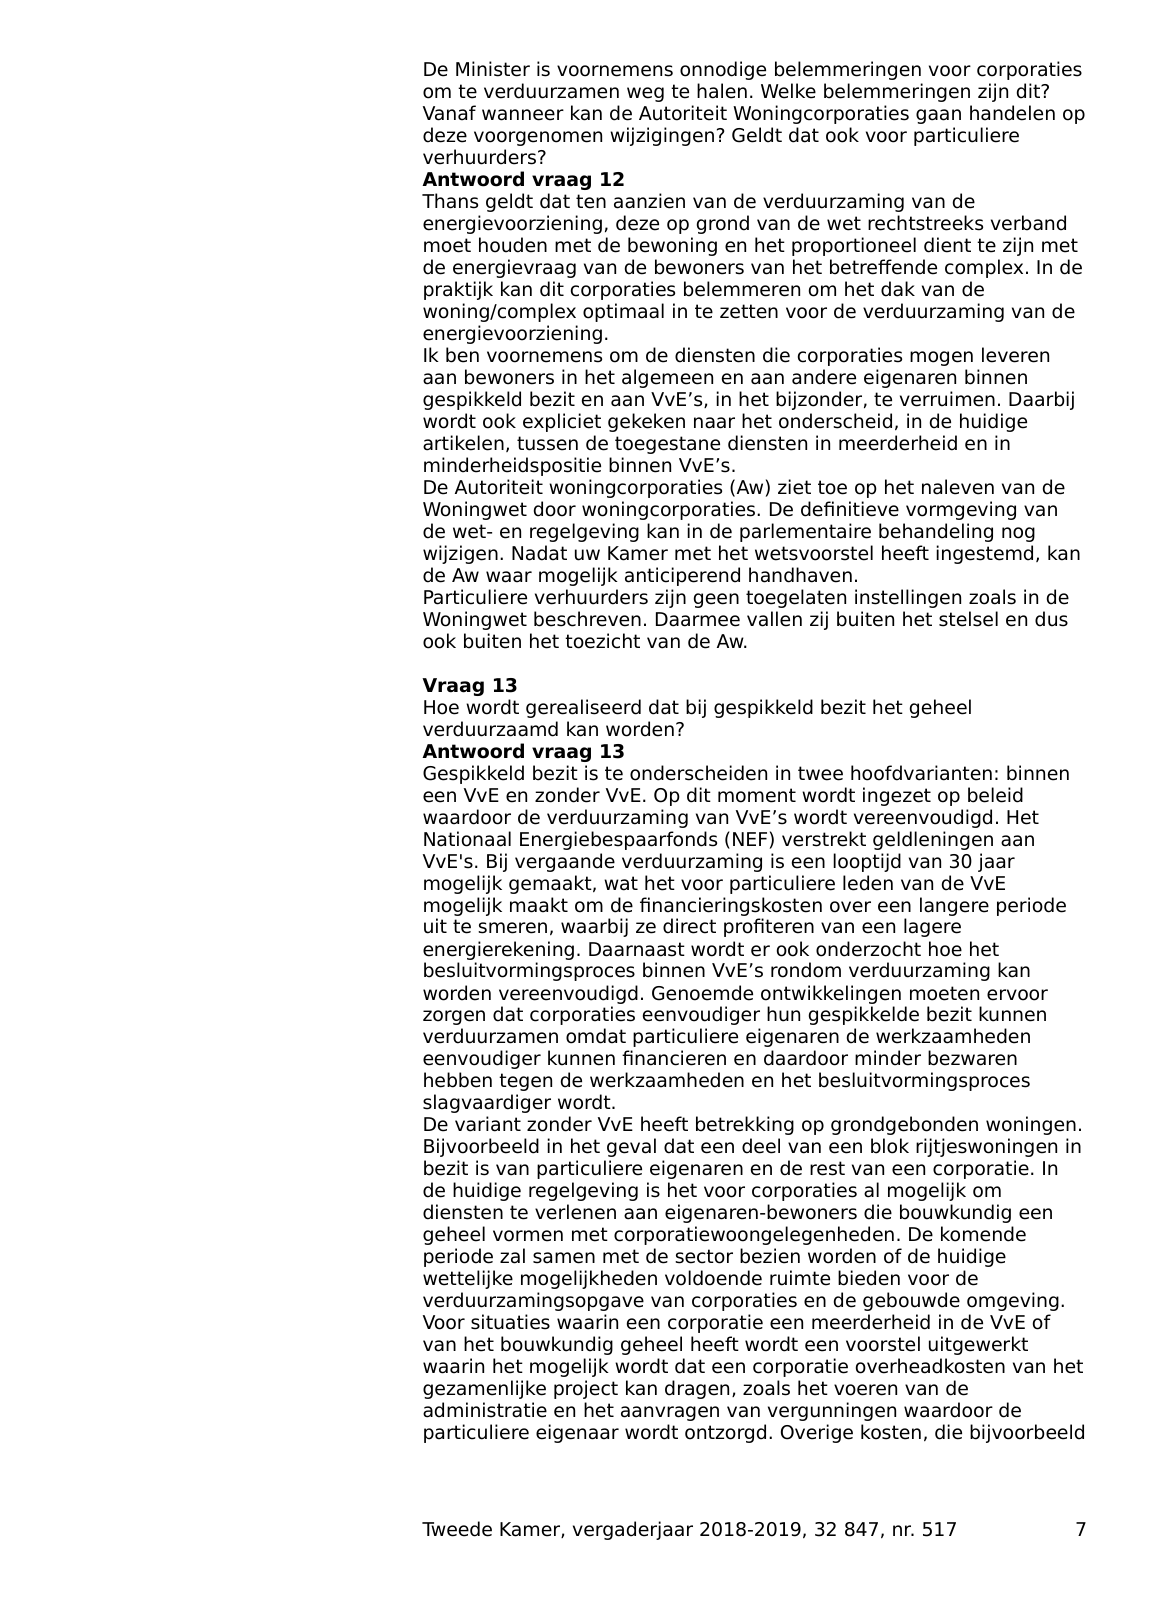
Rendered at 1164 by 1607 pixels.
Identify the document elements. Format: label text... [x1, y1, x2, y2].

text Hoe wordt gerealiseerd dat bij gespikkeld bezit het geheel verduurzaamd kan worden? [422, 697, 1087, 741]
text Antwoord vraag 12 [422, 169, 1087, 191]
text De Autoriteit woningcorporaties (Aw) ziet toe op het naleven van de Woningwet door woningcorporaties. De definitieve vormgeving van de wet- en regelgeving kan in de parlementaire behandeling nog wijzigen. Nadat uw Kamer met het wetsvoorstel heeft ingestemd, kan de Aw waar mogelijk anticiperend handhaven. [422, 477, 1087, 587]
text Ik ben voornemens om de diensten die corporaties mogen leveren aan bewoners in het algemeen en aan andere eigenaren binnen gespikkeld bezit en aan VvE’s, in het bijzonder, te verruimen. Daarbij wordt ook expliciet gekeken naar het onderscheid, in de huidige artikelen, tussen de toegestane diensten in meerderheid en in minderheidspositie binnen VvE’s. [422, 345, 1087, 477]
text Vraag 13 [422, 675, 1087, 697]
text De Minister is voornemens onnodige belemmeringen voor corporaties om te verduurzamen weg te halen. Welke belemmeringen zijn dit? Vanaf wanneer kan de Autoriteit Woningcorporaties gaan handelen op deze voorgenomen wijzigingen? Geldt dat ook voor particuliere verhuurders? [422, 59, 1087, 169]
text De variant zonder VvE heeft betrekking op grondgebonden woningen. Bijvoorbeeld in het geval dat een deel van een blok rijtjeswoningen in bezit is van particuliere eigenaren en de rest van een corporatie. In de huidige regelgeving is het voor corporaties al mogelijk om diensten te verlenen aan eigenaren-bewoners die bouwkundig een geheel vormen met corporatiewoongelegenheden. De komende periode zal samen met de sector bezien worden of de huidige wettelijke mogelijkheden voldoende ruimte bieden voor de verduurzamingsopgave van corporaties en de gebouwde omgeving. [422, 1114, 1087, 1312]
text Antwoord vraag 13 [422, 741, 1087, 763]
text Gespikkeld bezit is te onderscheiden in twee hoofdvarianten: binnen een VvE en zonder VvE. Op dit moment wordt ingezet op beleid waardoor de verduurzaming van VvE’s wordt vereenvoudigd. Het Nationaal Energiebespaarfonds (NEF) verstrekt geldleningen aan VvE's. Bij vergaande verduurzaming is een looptijd van 30 jaar mogelijk gemaakt, wat het voor particuliere leden van de VvE mogelijk maakt om de financieringskosten over een langere periode uit te smeren, waarbij ze direct profiteren van een lagere energierekening. Daarnaast wordt er ook onderzocht hoe het besluitvormingsproces binnen VvE’s rondom verduurzaming kan worden vereenvoudigd. Genoemde ontwikkelingen moeten ervoor zorgen dat corporaties eenvoudiger hun gespikkelde bezit kunnen verduurzamen omdat particuliere eigenaren de werkzaamheden eenvoudiger kunnen financieren en daardoor minder bezwaren hebben tegen de werkzaamheden en het besluitvormingsproces slagvaardiger wordt. [422, 763, 1087, 1114]
text Voor situaties waarin een corporatie een meerderheid in de VvE of van het bouwkundig geheel heeft wordt een voorstel uitgewerkt waarin het mogelijk wordt dat een corporatie overheadkosten van het gezamenlijke project kan dragen, zoals het voeren van de administratie en het aanvragen van vergunningen waardoor de particuliere eigenaar wordt ontzorgd. Overige kosten, die bijvoorbeeld [422, 1312, 1087, 1444]
text Thans geldt dat ten aanzien van de verduurzaming van de energievoorziening, deze op grond van de wet rechtstreeks verband moet houden met de bewoning en het proportioneel dient te zijn met de energievraag van de bewoners van het betreffende complex. In de praktijk kan dit corporaties belemmeren om het dak van de woning/complex optimaal in te zetten voor de verduurzaming van de energievoorziening. [422, 191, 1087, 345]
text Particuliere verhuurders zijn geen toegelaten instellingen zoals in de Woningwet beschreven. Daarmee vallen zij buiten het stelsel en dus ook buiten het toezicht van de Aw. [422, 587, 1087, 652]
